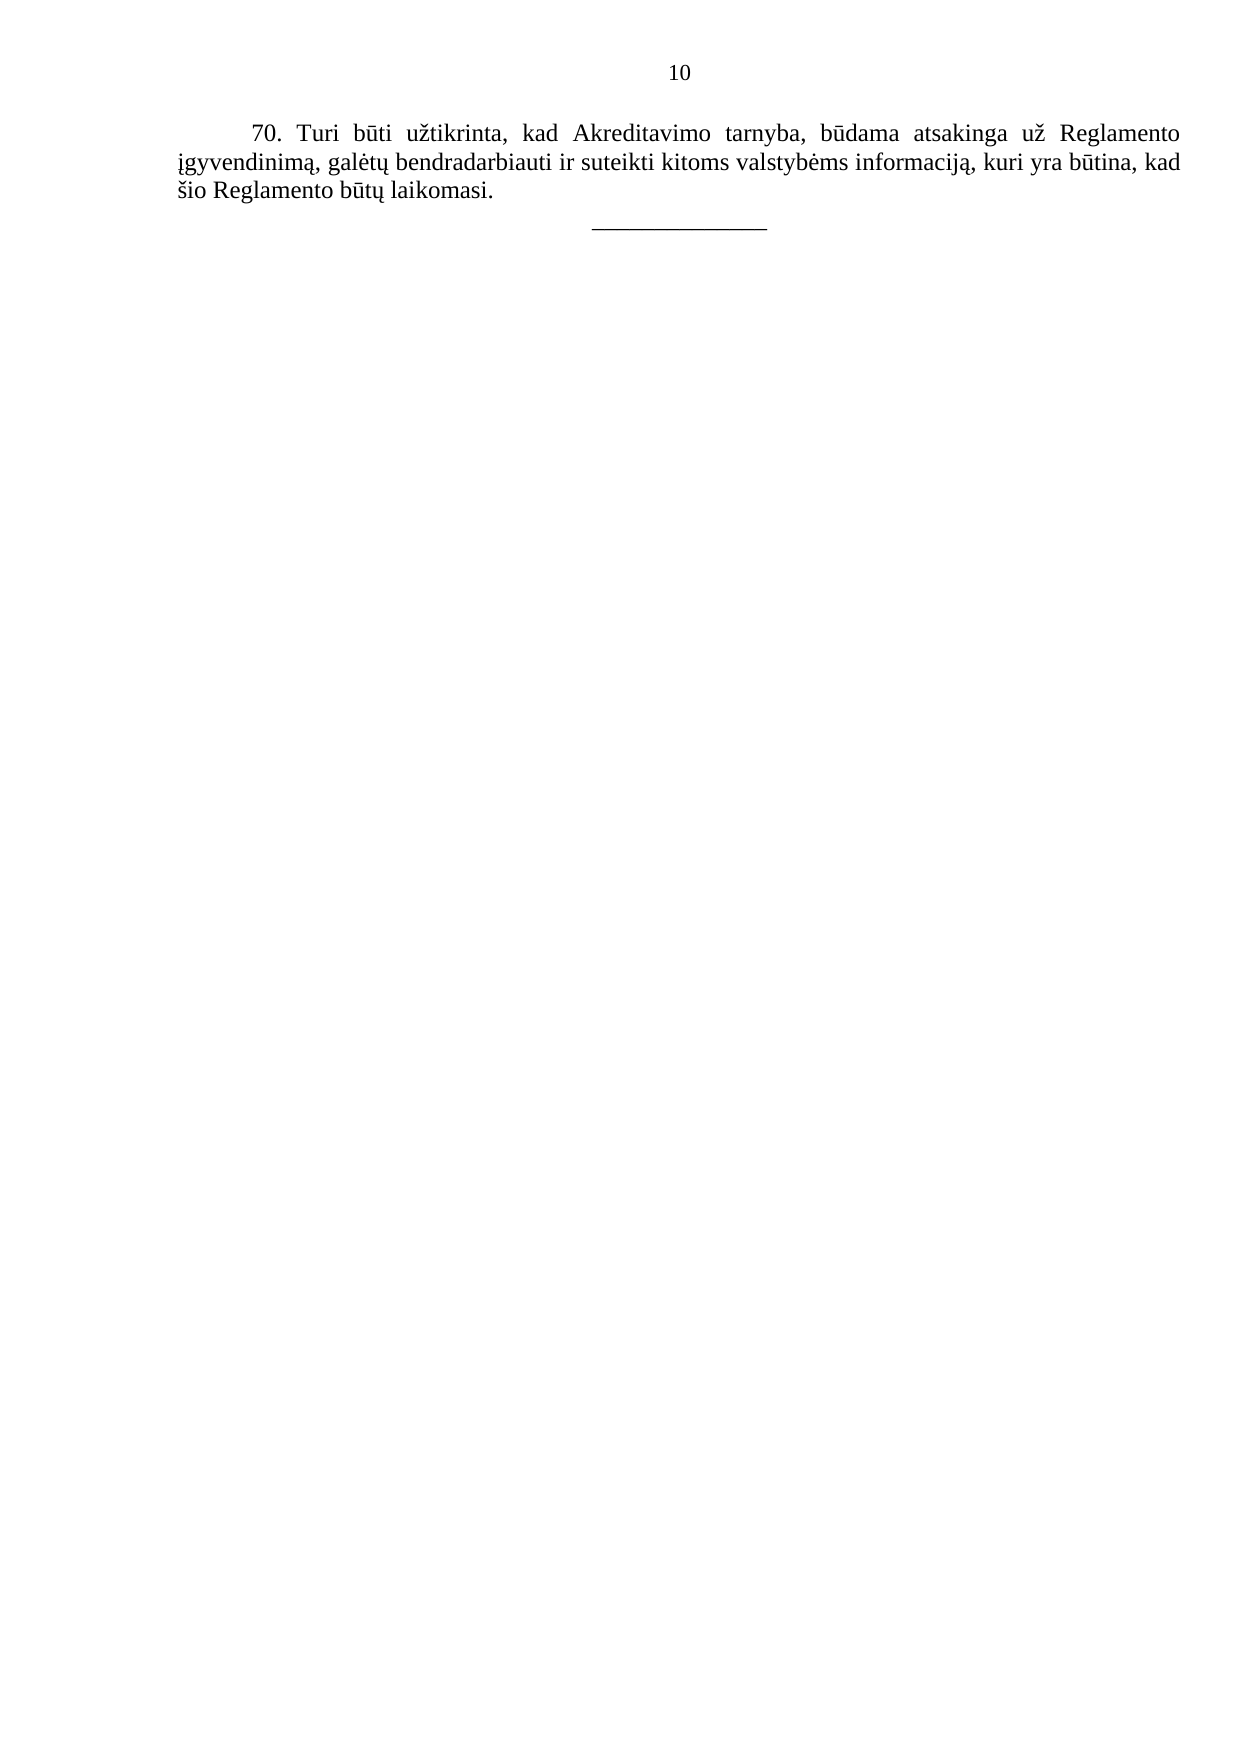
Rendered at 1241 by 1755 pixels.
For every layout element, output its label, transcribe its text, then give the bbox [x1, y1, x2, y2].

text 70. Turi būti užtikrinta, kad Akreditavimo tarnyba, būdama atsakinga už Reglamento įgyvendinimą, galėtų bendradarbiauti ir suteikti kitoms valstybėms informaciją, kuri yra būtina, kad šio Reglamento būtų laikomasi. [177, 118, 1181, 204]
text ______________ [177, 204, 1181, 233]
